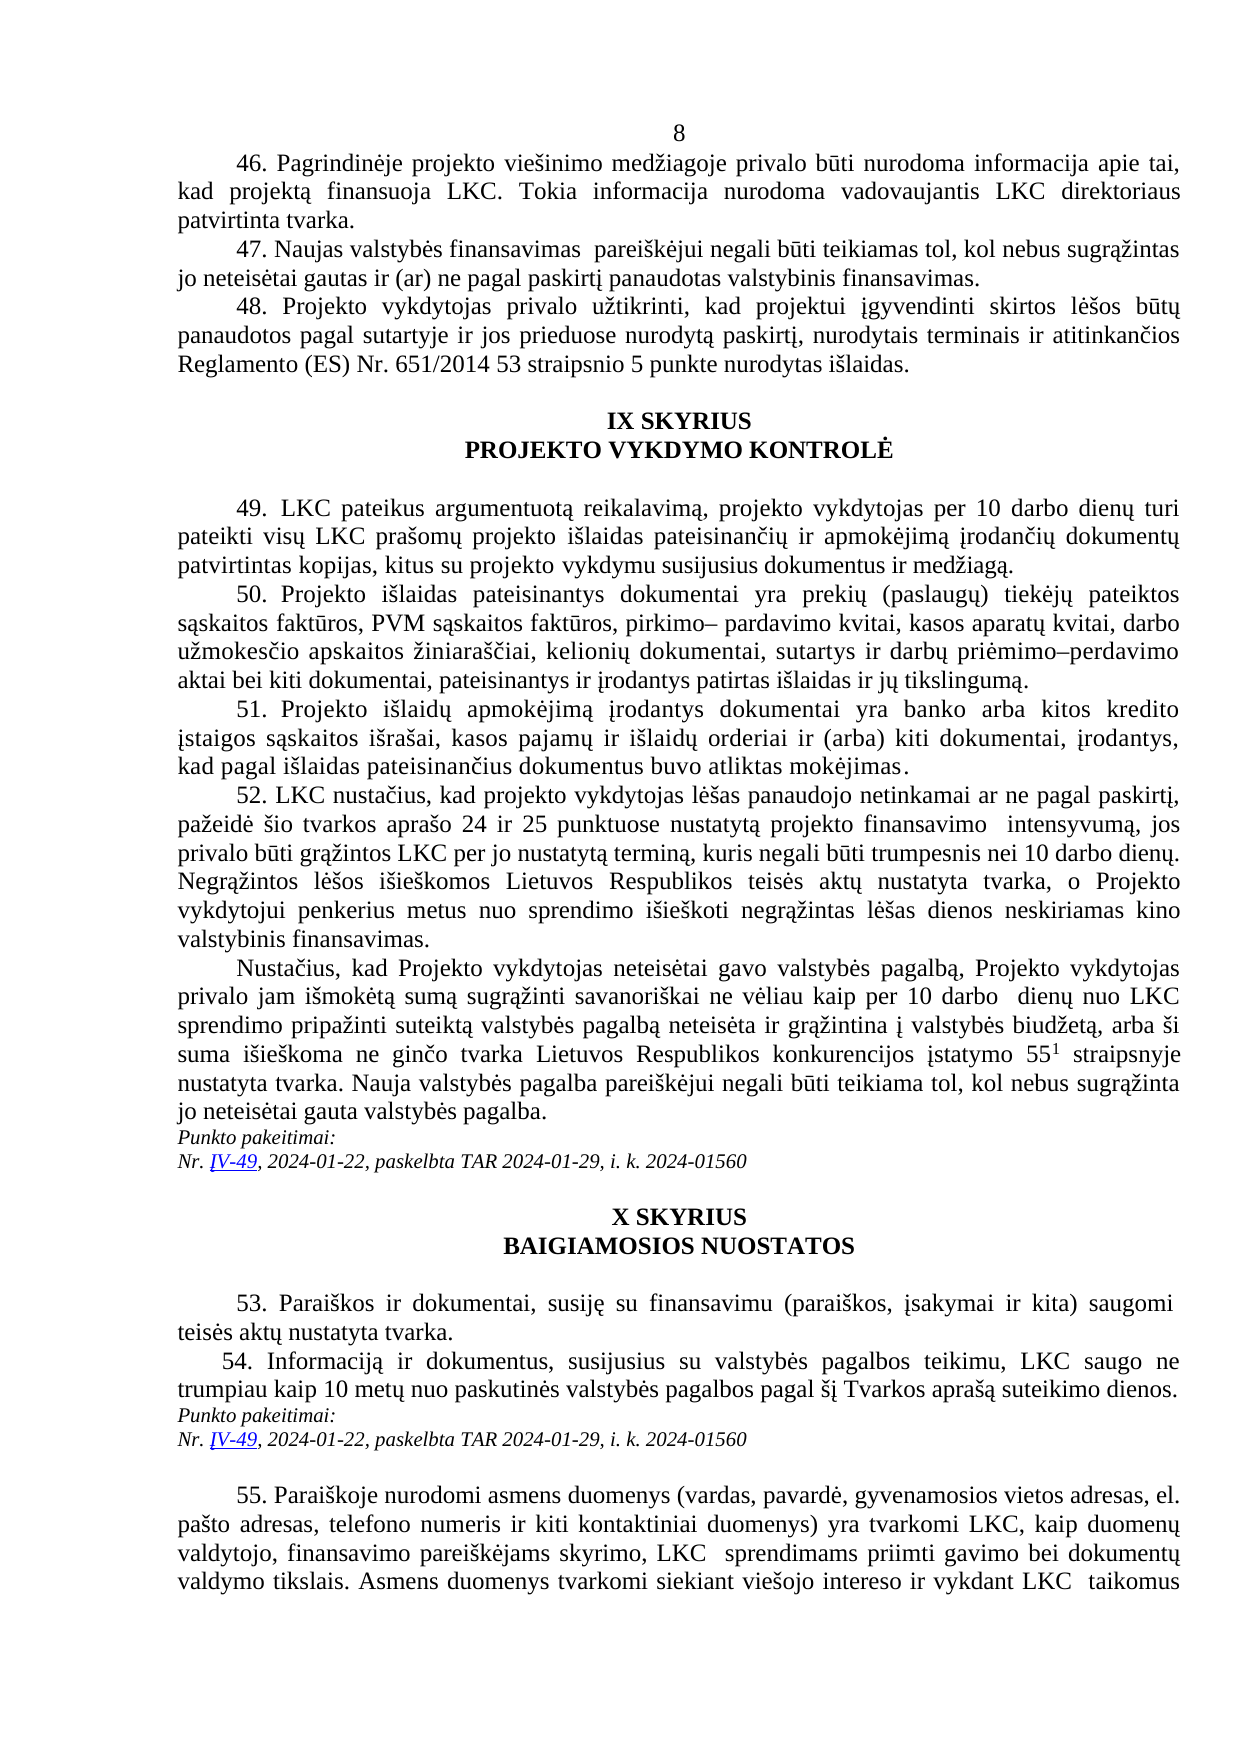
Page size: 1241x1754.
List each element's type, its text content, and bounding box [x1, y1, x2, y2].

text 46. Pagrindinėje projekto viešinimo medžiagoje privalo būti nurodoma informacija apie tai, kad projektą finansuoja LKC. Tokia informacija nurodoma vadovaujantis LKC direktoriaus patvirtinta tvarka. [177, 148, 1181, 234]
text X SKYRIUS [177, 1202, 1181, 1231]
text Punkto pakeitimai: [177, 1403, 1181, 1427]
text IX SKYRIUS [177, 406, 1181, 435]
text 54. Informaciją ir dokumentus, susijusius su valstybės pagalbos teikimu, LKC saugo ne trumpiau kaip 10 metų nuo paskutinės valstybės pagalbos pagal šį Tvarkos aprašą suteikimo dienos. [177, 1346, 1181, 1403]
text 47. Naujas valstybės finansavimas pareiškėjui negali būti teikiamas tol, kol nebus sugrąžintas jo neteisėtai gautas ir (ar) ne pagal paskirtį panaudotas valstybinis finansavimas. [177, 234, 1181, 291]
text 51. Projekto išlaidų apmokėjimą įrodantys dokumentai yra banko arba kitos kredito įstaigos sąskaitos išrašai, kasos pajamų ir išlaidų orderiai ir (arba) kiti dokumentai, įrodantys, kad pagal išlaidas pateisinančius dokumentus buvo atliktas mokėjimas. [177, 694, 1181, 780]
text 49. LKC pateikus argumentuotą reikalavimą, projekto vykdytojas per 10 darbo dienų turi pateikti visų LKC prašomų projekto išlaidas pateisinančių ir apmokėjimą įrodančių dokumentų patvirtintas kopijas, kitus su projekto vykdymu susijusius dokumentus ir medžiagą. [177, 493, 1181, 579]
text 50. Projekto išlaidas pateisinantys dokumentai yra prekių (paslaugų) tiekėjų pateiktos sąskaitos faktūros, PVM sąskaitos faktūros, pirkimo– pardavimo kvitai, kasos aparatų kvitai, darbo užmokesčio apskaitos žiniaraščiai, kelionių dokumentai, sutartys ir darbų priėmimo–perdavimo aktai bei kiti dokumentai, pateisinantys ir įrodantys patirtas išlaidas ir jų tikslingumą. [177, 579, 1181, 694]
text 55. Paraiškoje nurodomi asmens duomenys (vardas, pavardė, gyvenamosios vietos adresas, el. pašto adresas, telefono numeris ir kiti kontaktiniai duomenys) yra tvarkomi LKC, kaip duomenų valdytojo, finansavimo pareiškėjams skyrimo, LKC sprendimams priimti gavimo bei dokumentų valdymo tikslais. Asmens duomenys tvarkomi siekiant viešojo intereso ir vykdant LKC taikomus [177, 1480, 1181, 1595]
text 52. LKC nustačius, kad projekto vykdytojas lėšas panaudojo netinkamai ar ne pagal paskirtį, pažeidė šio tvarkos aprašo 24 ir 25 punktuose nustatytą projekto finansavimo intensyvumą, jos privalo būti grąžintos LKC per jo nustatytą terminą, kuris negali būti trumpesnis nei 10 darbo dienų. Negrąžintos lėšos išieškomos Lietuvos Respublikos teisės aktų nustatyta tvarka, o Projekto vykdytojui penkerius metus nuo sprendimo išieškoti negrąžintas lėšas dienos neskiriamas kino valstybinis finansavimas. [177, 780, 1181, 953]
text Nustačius, kad Projekto vykdytojas neteisėtai gavo valstybės pagalbą, Projekto vykdytojas privalo jam išmokėtą sumą sugrąžinti savanoriškai ne vėliau kaip per 10 darbo dienų nuo LKC sprendimo pripažinti suteiktą valstybės pagalbą neteisėta ir grąžintina į valstybės biudžetą, arba ši suma išieškoma ne ginčo tvarka Lietuvos Respublikos konkurencijos įstatymo 551 straipsnyje nustatyta tvarka. Nauja valstybės pagalba pareiškėjui negali būti teikiama tol, kol nebus sugrąžinta jo neteisėtai gauta valstybės pagalba. [177, 953, 1181, 1125]
text Nr. ĮV-49, 2024-01-22, paskelbta TAR 2024-01-29, i. k. 2024-01560 [177, 1427, 1181, 1451]
text 53. Paraiškos ir dokumentai, susiję su finansavimu (paraiškos, įsakymai ir kita) saugomi teisės aktų nustatyta tvarka. [177, 1288, 1181, 1346]
text PROJEKTO VYKDYMO KONTROLĖ [177, 435, 1181, 464]
text Punkto pakeitimai: [177, 1125, 1181, 1149]
text BAIGIAMOSIOS NUOSTATOS [177, 1231, 1181, 1259]
text 48. Projekto vykdytojas privalo užtikrinti, kad projektui įgyvendinti skirtos lėšos būtų panaudotos pagal sutartyje ir jos prieduose nurodytą paskirtį, nurodytais terminais ir atitinkančios Reglamento (ES) Nr. 651/2014 53 straipsnio 5 punkte nurodytas išlaidas. [177, 291, 1181, 378]
text Nr. ĮV-49, 2024-01-22, paskelbta TAR 2024-01-29, i. k. 2024-01560 [177, 1149, 1181, 1173]
